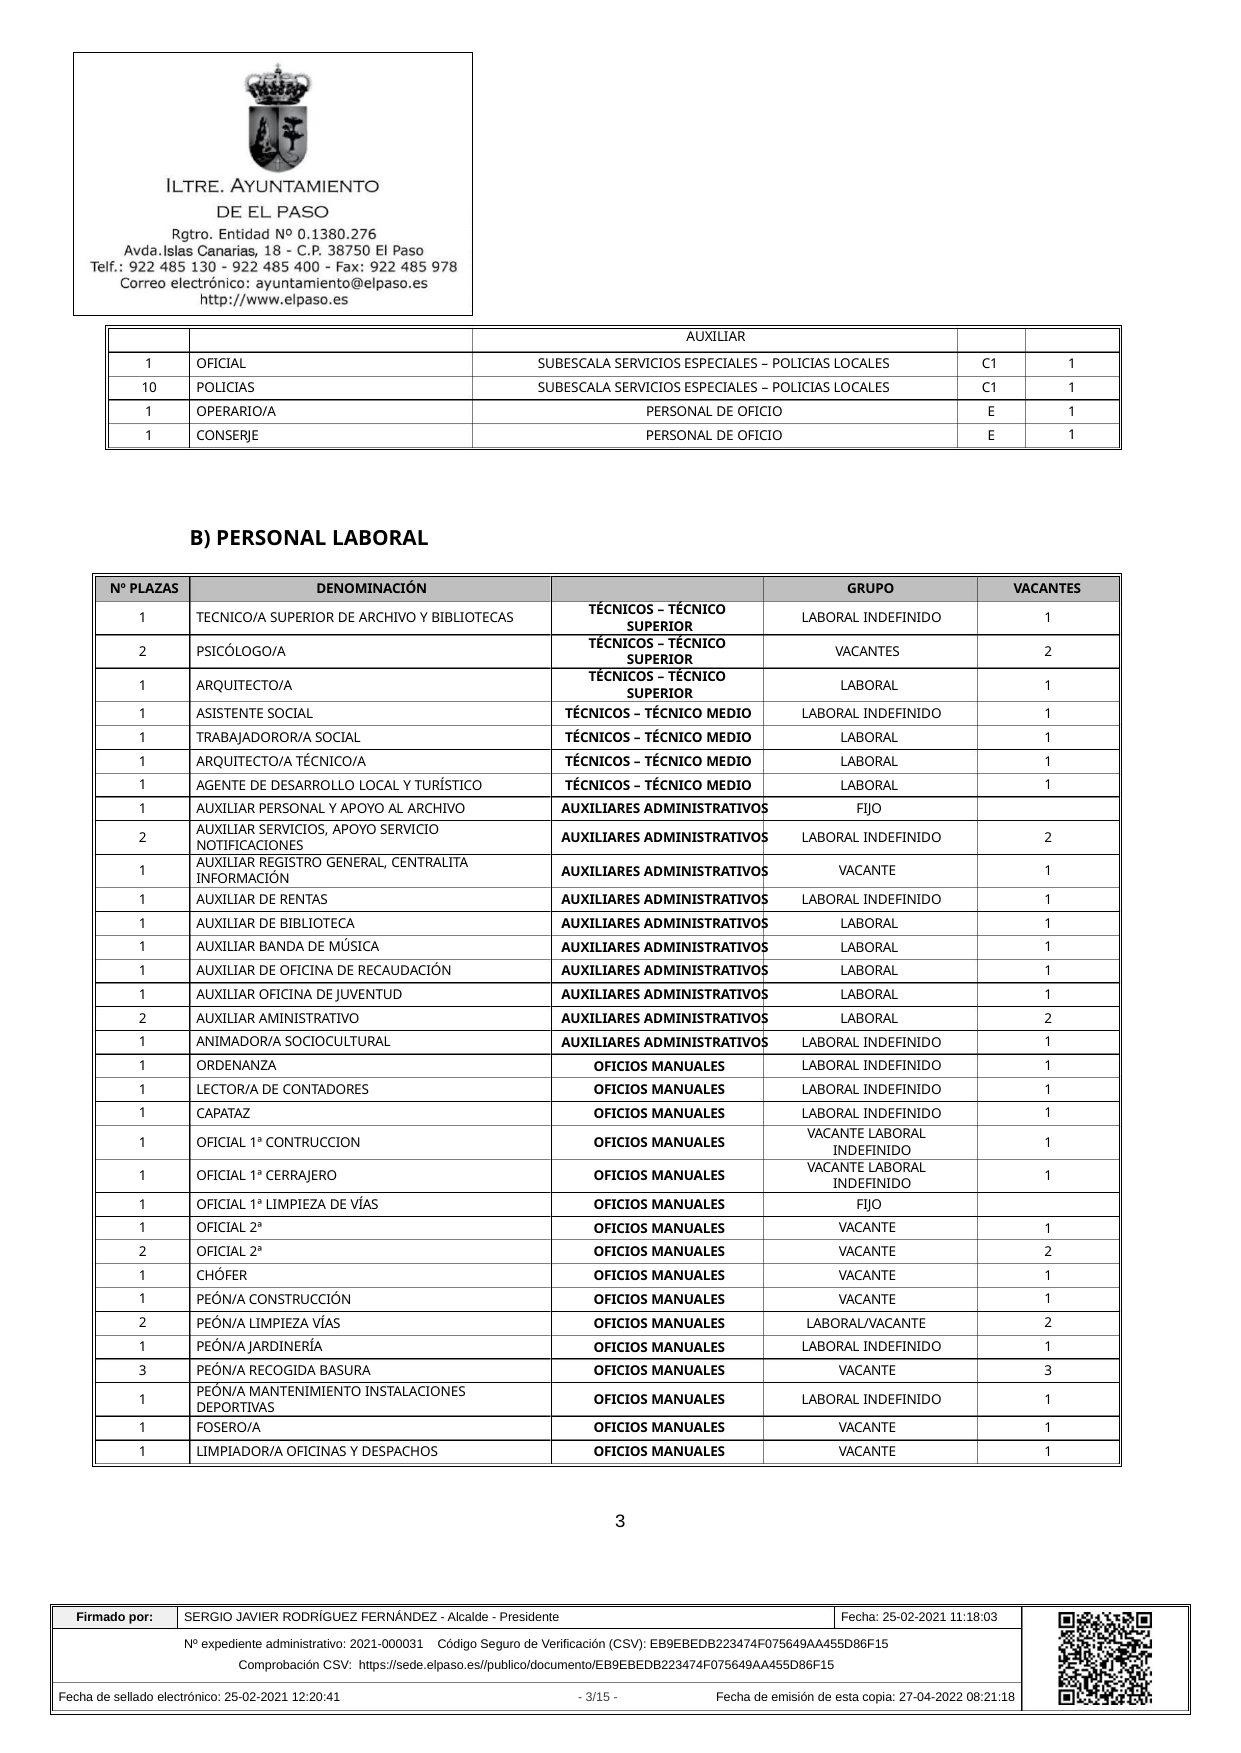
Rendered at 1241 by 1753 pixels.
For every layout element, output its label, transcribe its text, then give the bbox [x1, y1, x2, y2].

text LABORAL [840, 916, 958, 931]
text INDEFINIDO [833, 1176, 952, 1192]
text LABORAL [840, 677, 924, 693]
text 1 [1044, 963, 1072, 979]
text CHÓFER [196, 1268, 269, 1284]
text LABORAL INDEFINIDO [801, 1339, 958, 1355]
text OPERARIO/A [196, 404, 299, 419]
text E [987, 404, 1020, 419]
text TÉCNICOS – TÉCNICO [588, 635, 746, 651]
text Comprobación CSV: https://sede.elpaso.es//publico/documento/EB9EBEDB223474F075649AA455D86F15 [238, 1658, 914, 1672]
text VACANTE [838, 1220, 921, 1236]
text AUXILIAR DE OFICINA DE RECAUDACIÓN [196, 963, 480, 979]
text TÉCNICOS – TÉCNICO [588, 669, 746, 685]
text SERGIO JAVIER RODRÍGUEZ FERNÁNDEZ - Alcalde - Presidente [184, 1610, 586, 1624]
text 1 [138, 1420, 166, 1436]
text AUXILIARES ADMINISTRATIVOS [561, 939, 777, 955]
text TÉCNICOS – TÉCNICO MEDIO [565, 753, 777, 769]
text 1 [138, 730, 166, 746]
text LIMPIADOR/A OFICINAS Y DESPACHOS [196, 1444, 467, 1460]
text LABORAL [840, 1011, 919, 1027]
text ARQUITECTO/A TÉCNICO/A [196, 754, 397, 769]
text OFICIOS MANUALES [593, 1220, 740, 1236]
text 1 [138, 1291, 166, 1307]
text GRUPO [847, 581, 913, 597]
text FIJO [856, 801, 904, 817]
text POLICIAS [196, 380, 275, 396]
text AUXILIAR REGISTRO GENERAL, CENTRALITA [196, 855, 490, 871]
text VACANTE [838, 1420, 921, 1436]
picture [51, 1605, 1190, 1714]
text 1 [145, 427, 173, 443]
text 1 [1068, 427, 1095, 443]
text CONSERJE [196, 427, 299, 443]
text E [987, 427, 1015, 443]
text LABORAL [840, 963, 919, 979]
text 1 [1044, 1291, 1072, 1307]
text PERSONAL DE OFICIO [646, 427, 804, 443]
text C1 [982, 380, 1020, 396]
text 1 [1044, 730, 1072, 746]
text FOSERO/A [196, 1420, 283, 1436]
text 1 [145, 356, 173, 372]
text AGENTE DE DESARROLLO LOCAL Y TURÍSTICO [196, 777, 508, 793]
text TECNICO/A SUPERIOR DE ARCHIVO Y BIBLIOTECAS [196, 610, 540, 626]
text 1 [1044, 777, 1072, 793]
text 3 [138, 1363, 166, 1378]
text 1 [138, 706, 166, 722]
text AUXILIARES ADMINISTRATIVOS [561, 801, 777, 817]
text Fecha de emisión de esta copia: 27-04-2022 08:21:18 [716, 1690, 1040, 1704]
text B) PERSONAL LABORAL [189, 525, 441, 550]
text LABORAL [840, 754, 919, 769]
text C1 [982, 356, 1020, 372]
text LABORAL INDEFINIDO [801, 1106, 958, 1121]
text LABORAL INDEFINIDO [801, 1034, 958, 1050]
text LABORAL INDEFINIDO [801, 1058, 958, 1074]
text 1 [138, 1339, 166, 1355]
text OFICIOS MANUALES [593, 1391, 740, 1407]
text VACANTE [838, 1244, 921, 1260]
text 1 [138, 892, 166, 908]
text OFICIOS MANUALES [593, 1420, 740, 1436]
text VACANTES [1013, 581, 1102, 597]
text VACANTE [839, 863, 958, 879]
text VACANTE [839, 1363, 958, 1378]
text - 3/15 - [578, 1691, 636, 1705]
picture [74, 53, 472, 315]
text OFICIOS MANUALES [593, 1268, 740, 1284]
text AUXILIAR OFICINA DE JUVENTUD [196, 987, 480, 1002]
text 1 [1044, 863, 1072, 879]
text LABORAL INDEFINIDO [801, 610, 958, 626]
text LABORAL [840, 939, 919, 955]
text 1 [1068, 380, 1095, 396]
text 1 [1044, 1058, 1072, 1074]
text 1 [138, 1268, 166, 1283]
text OFICIOS MANUALES [593, 1363, 740, 1379]
text 1 [1044, 1392, 1072, 1407]
text 1 [1044, 1082, 1072, 1097]
text TÉCNICOS – TÉCNICO MEDIO [565, 777, 777, 793]
text ASISTENTE SOCIAL [196, 706, 329, 722]
text OFICIOS MANUALES [593, 1339, 740, 1355]
text 1 [1044, 1221, 1072, 1236]
text 10 [141, 380, 176, 396]
text OFICIAL 2ª [196, 1220, 400, 1236]
text 3 [1044, 1363, 1072, 1378]
text 2 [1044, 1315, 1072, 1331]
text 1 [138, 1197, 166, 1212]
text 1 [1044, 1268, 1072, 1283]
text Firmado por: [76, 1610, 172, 1624]
text 1 [138, 610, 166, 626]
text CAPATAZ [196, 1106, 401, 1121]
text AUXILIARES ADMINISTRATIVOS [561, 892, 777, 908]
text VACANTE LABORAL [807, 1126, 952, 1142]
text 1 [1044, 1134, 1072, 1150]
text 1 [1044, 1034, 1072, 1050]
text 1 [138, 801, 166, 817]
text Nº expediente administrativo: 2021-000031 Código Seguro de Verificación (CSV): EB9EBEDB223474F075649AA455D86F15 [184, 1638, 914, 1652]
text OFICIOS MANUALES [593, 1168, 740, 1184]
text 1 [138, 1134, 166, 1150]
text OFICIOS MANUALES [593, 1244, 740, 1260]
text LABORAL INDEFINIDO [801, 892, 958, 908]
text 1 [1044, 1444, 1072, 1460]
text 1 [138, 987, 166, 1002]
text 2 [138, 1315, 166, 1331]
text 1 [138, 1082, 166, 1097]
text PSICÓLOGO/A [196, 644, 314, 660]
text PEÓN/A CONSTRUCCIÓN [196, 1292, 403, 1307]
text PEÓN/A MANTENIMIENTO INSTALACIONES [196, 1383, 487, 1399]
text OFICIAL 1ª LIMPIEZA DE VÍAS [196, 1197, 400, 1212]
text 1 [1068, 404, 1095, 419]
picture [93, 574, 1121, 1466]
text AUXILIAR BANDA DE MÚSICA [196, 939, 480, 955]
text 1 [1044, 677, 1072, 693]
text SUPERIOR [627, 685, 746, 701]
text 1 [138, 916, 166, 931]
text NOTIFICACIONES [196, 838, 490, 854]
text 1 [1044, 1339, 1072, 1355]
text 2 [138, 1244, 166, 1260]
text 1 [1044, 939, 1072, 955]
text ANIMADOR/A SOCIOCULTURAL [196, 1034, 480, 1050]
text INFORMACIÓN [196, 871, 490, 887]
text Fecha de sellado electrónico: 25-02-2021 12:20:41 [58, 1690, 365, 1704]
text SUPERIOR [627, 618, 746, 634]
text LABORAL/VACANTE [806, 1316, 958, 1331]
text OFICIOS MANUALES [593, 1291, 740, 1307]
text 1 [138, 677, 166, 693]
text ORDENANZA [196, 1058, 480, 1074]
text 1 [1044, 987, 1072, 1002]
text 1 [138, 1392, 166, 1407]
text LABORAL INDEFINIDO [801, 706, 958, 722]
text VACANTE LABORAL [807, 1160, 952, 1176]
text PERSONAL DE OFICIO [646, 404, 916, 419]
text 1 [138, 1220, 166, 1236]
text 1 [138, 777, 166, 793]
text 1 [1044, 610, 1072, 626]
text 1 [138, 1058, 166, 1074]
text OFICIAL [196, 356, 267, 372]
text 1 [138, 1105, 166, 1121]
text OFICIOS MANUALES [593, 1444, 740, 1460]
text 1 [138, 963, 166, 979]
text OFICIOS MANUALES [593, 1315, 740, 1331]
text AUXILIARES ADMINISTRATIVOS [561, 987, 777, 1003]
text TRABAJADOROR/A SOCIAL [196, 730, 394, 746]
text 1 [138, 939, 166, 955]
text 2 [138, 644, 166, 660]
text TÉCNICOS – TÉCNICO MEDIO [565, 706, 777, 722]
text AUXILIARES ADMINISTRATIVOS [561, 1011, 777, 1027]
text PEÓN/A JARDINERÍA [196, 1339, 403, 1355]
text AUXILIAR PERSONAL Y APOYO AL ARCHIVO [196, 801, 508, 817]
text SUBESCALA SERVICIOS ESPECIALES – POLICIAS LOCALES [538, 380, 916, 396]
text OFICIOS MANUALES [593, 1196, 740, 1212]
text AUXILIARES ADMINISTRATIVOS [561, 829, 777, 846]
text OFICIOS MANUALES [593, 1106, 740, 1122]
text LABORAL [840, 777, 919, 793]
text 1 [138, 1444, 166, 1460]
text 2 [1044, 1011, 1072, 1026]
text 1 [138, 863, 166, 879]
text 1 [1044, 916, 1072, 931]
text OFICIAL 2ª [196, 1244, 283, 1260]
text VACANTES [835, 644, 924, 660]
text Nº PLAZAS [109, 581, 194, 597]
text DENOMINACIÓN [316, 581, 444, 597]
text 2 [1044, 1244, 1072, 1260]
text OFICIAL 1ª CONTRUCCION [196, 1134, 392, 1150]
text LABORAL [840, 987, 919, 1003]
text TÉCNICOS – TÉCNICO MEDIO [565, 730, 777, 746]
text 2 [138, 1011, 166, 1026]
text FIJO [856, 1197, 921, 1212]
text 2 [1044, 644, 1072, 660]
text PEÓN/A LIMPIEZA VÍAS [196, 1316, 403, 1331]
text ARQUITECTO/A [196, 677, 314, 693]
text AUXILIAR SERVICIOS, APOYO SERVICIO [196, 822, 490, 837]
text 1 [1044, 753, 1072, 769]
text 1 [138, 1168, 166, 1184]
text LABORAL INDEFINIDO [801, 1392, 958, 1407]
text 1 [138, 1034, 166, 1050]
text 1 [1044, 1105, 1072, 1121]
text OFICIOS MANUALES [593, 1058, 777, 1074]
text 1 [1044, 1168, 1072, 1184]
text SUBESCALA SERVICIOS ESPECIALES – POLICIAS LOCALES [538, 356, 916, 372]
text 3 [614, 1510, 651, 1532]
text AUXILIAR [686, 329, 763, 345]
text OFICIAL 1ª CERRAJERO [196, 1168, 392, 1184]
text AUXILIARES ADMINISTRATIVOS [561, 963, 777, 979]
text LABORAL INDEFINIDO [801, 1082, 958, 1098]
text 1 [1044, 706, 1072, 722]
text INDEFINIDO [833, 1143, 952, 1158]
text 2 [1044, 830, 1072, 846]
picture [106, 326, 1121, 449]
text 1 [1068, 356, 1095, 372]
text 1 [145, 404, 173, 419]
text SUPERIOR [627, 652, 746, 668]
text 1 [1044, 1420, 1072, 1436]
text LABORAL [840, 730, 958, 746]
text PEÓN/A RECOGIDA BASURA [196, 1363, 403, 1379]
text LECTOR/A DE CONTADORES [196, 1082, 401, 1098]
text OFICIOS MANUALES [593, 1082, 740, 1098]
text DEPORTIVAS [196, 1400, 487, 1416]
text AUXILIARES ADMINISTRATIVOS [561, 863, 777, 879]
text 1 [1044, 892, 1072, 908]
text VACANTE [838, 1444, 921, 1460]
text VACANTE [838, 1268, 921, 1284]
text AUXILIARES ADMINISTRATIVOS [561, 916, 777, 932]
text 1 [138, 753, 166, 769]
text AUXILIAR DE BIBLIOTECA [196, 916, 480, 931]
text LABORAL INDEFINIDO [801, 830, 958, 846]
text 2 [138, 830, 166, 846]
text AUXILIAR DE RENTAS [196, 892, 344, 908]
text AUXILIAR AMINISTRATIVO [196, 1011, 480, 1026]
text TÉCNICOS – TÉCNICO [588, 602, 746, 618]
text OFICIOS MANUALES [593, 1134, 740, 1150]
text AUXILIARES ADMINISTRATIVOS [561, 1034, 777, 1051]
text Fecha: 25-02-2021 11:18:03 [841, 1610, 1022, 1624]
text VACANTE [838, 1292, 921, 1307]
